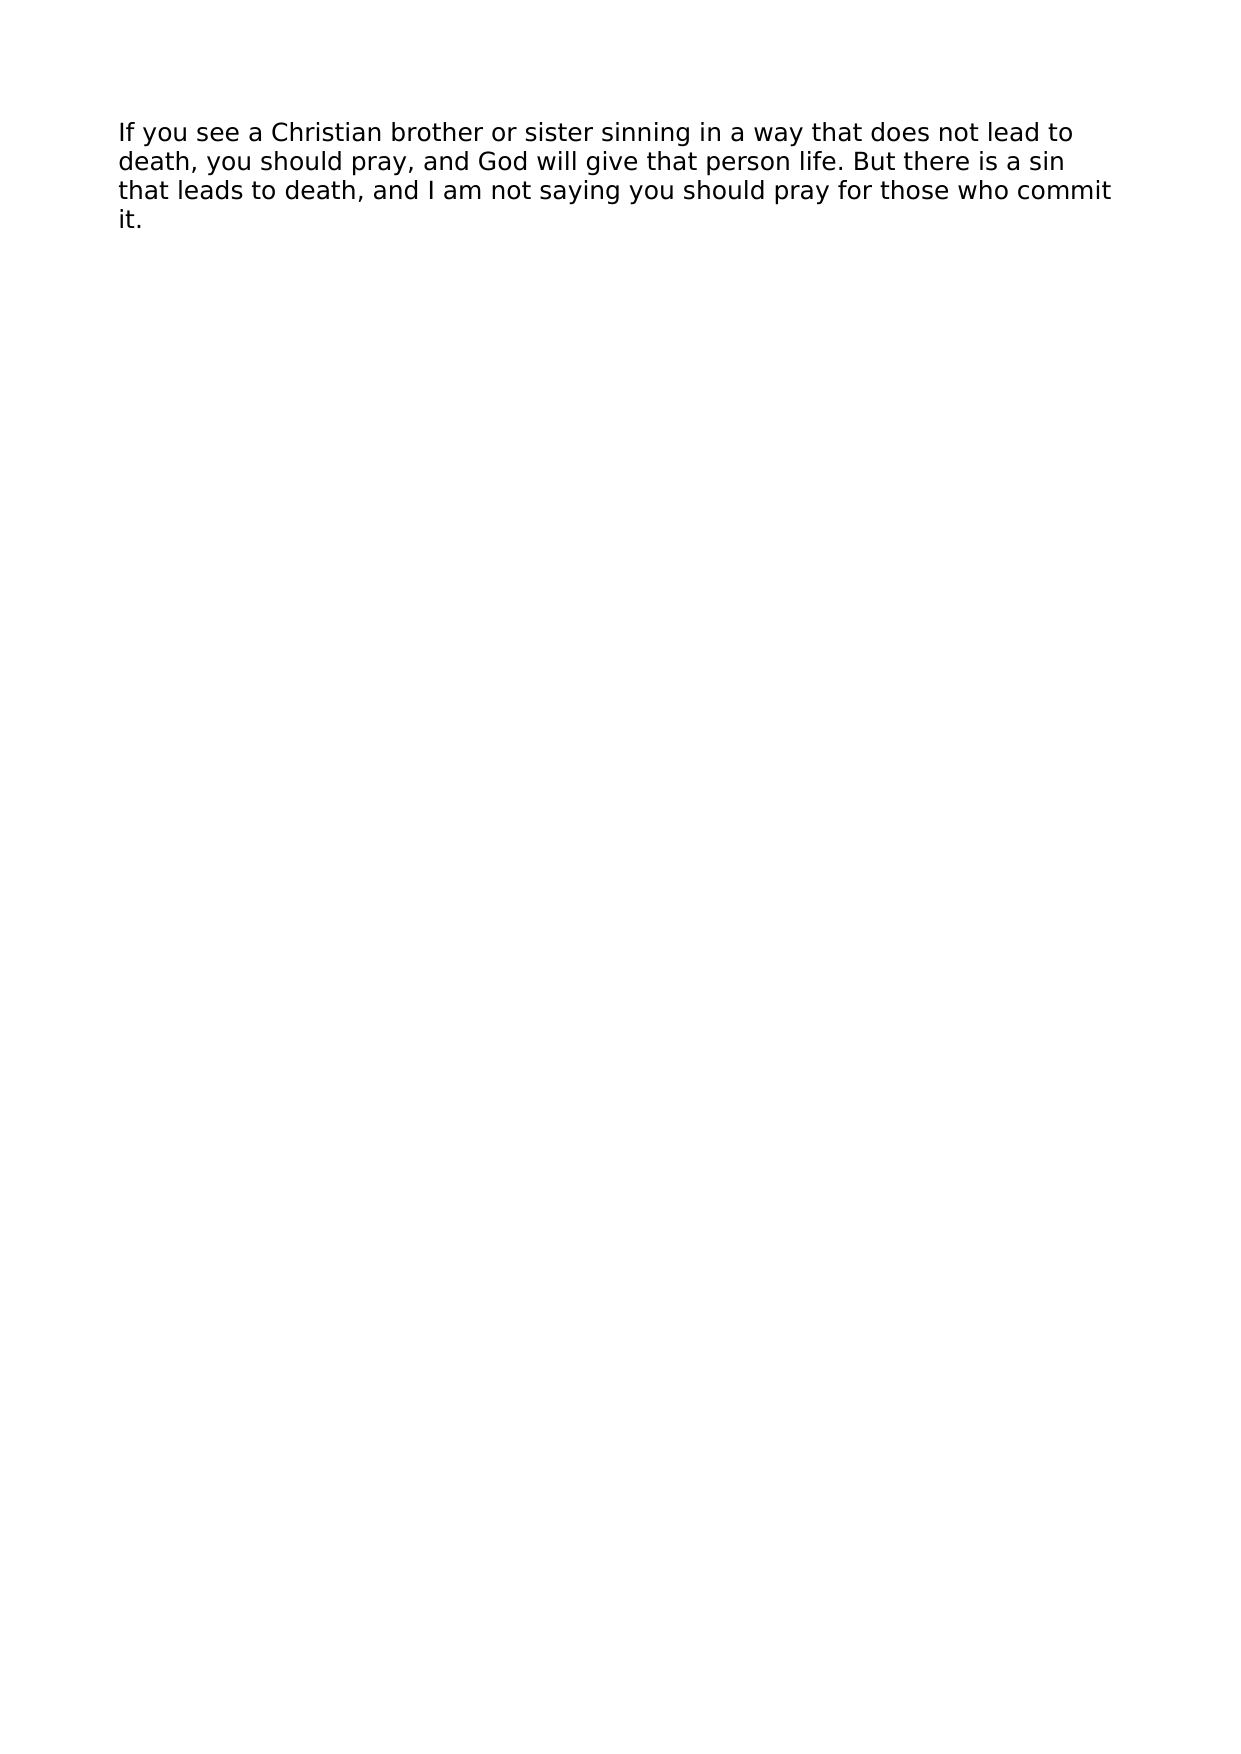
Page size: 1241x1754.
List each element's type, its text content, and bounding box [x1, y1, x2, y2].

text If you see a Christian brother or sister sinning in a way that does not lead to death, you should pray, and God will give that person life. But there is a sin that leads to death, and I am not saying you should pray for those who commit it. [118, 118, 1122, 235]
